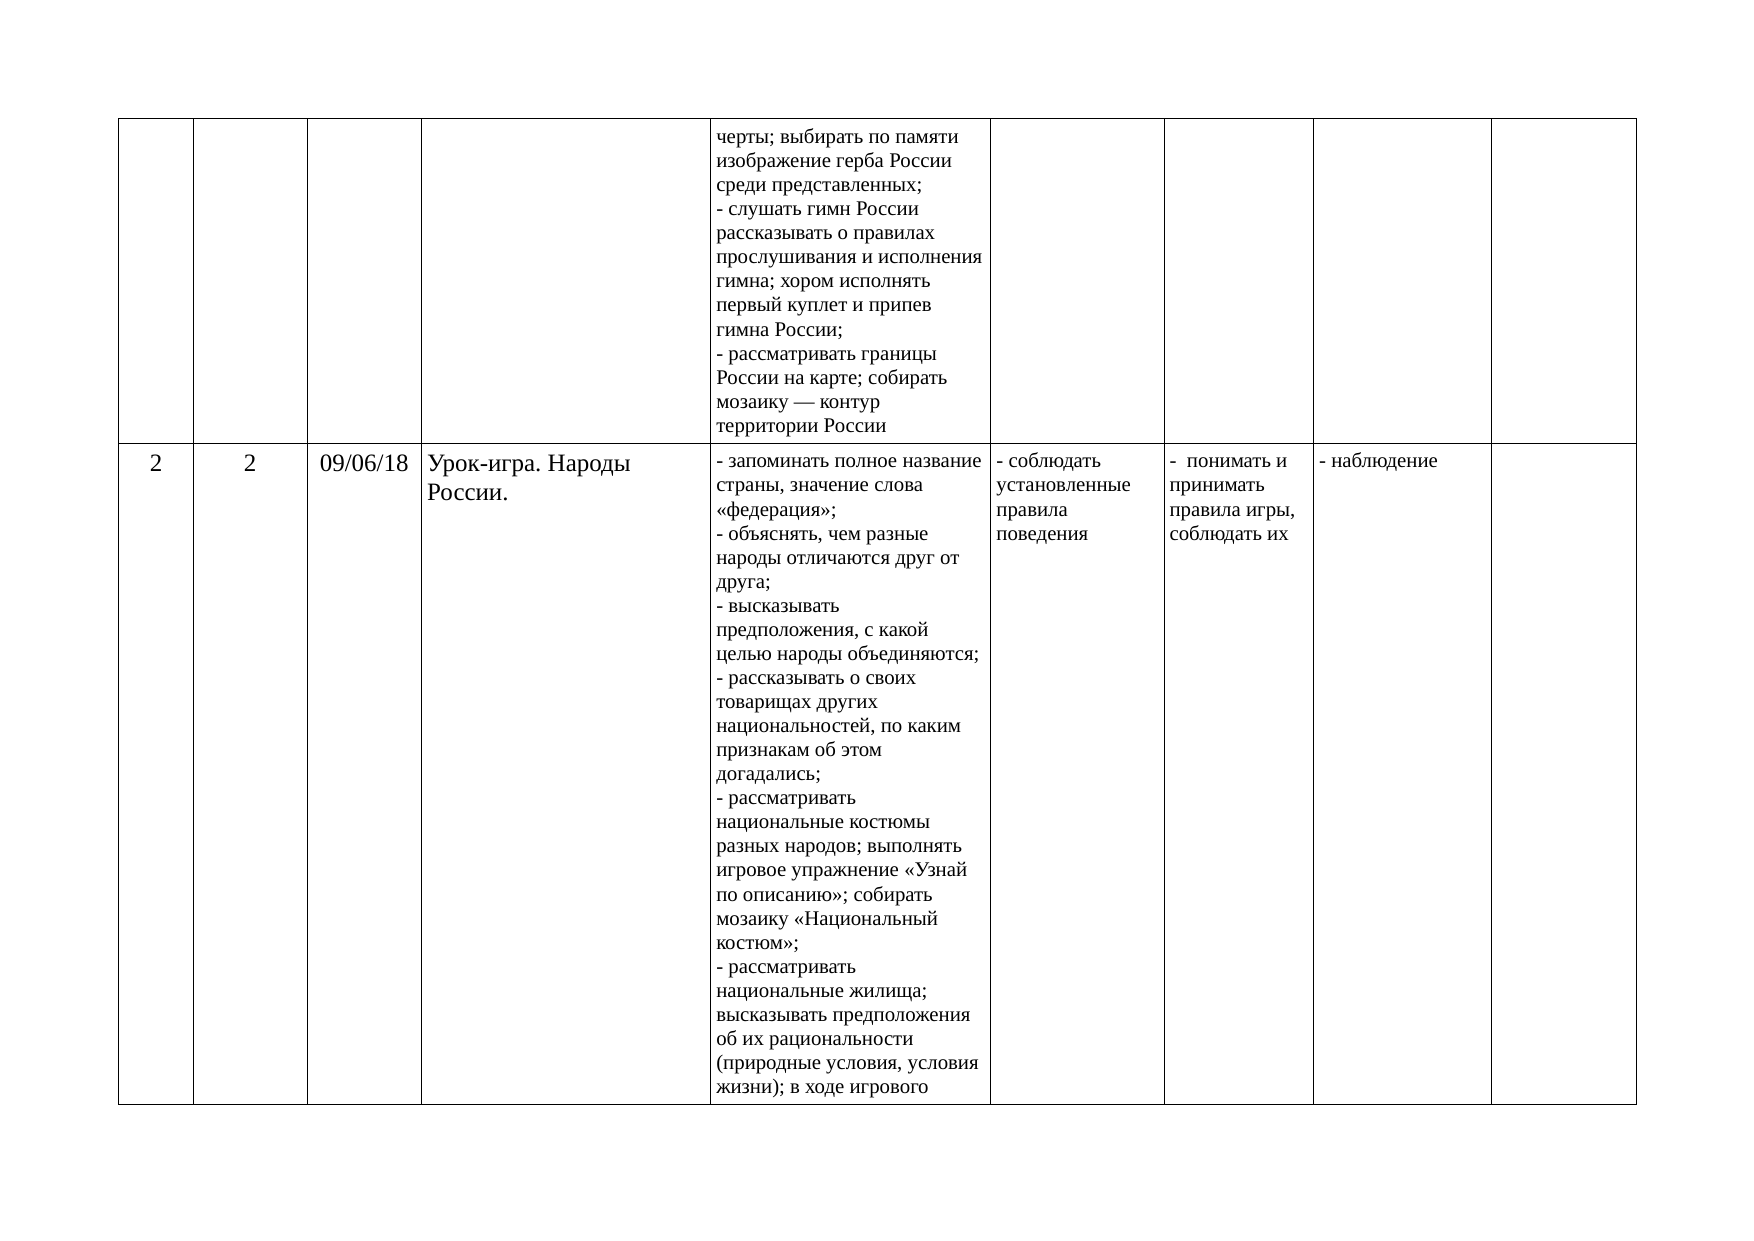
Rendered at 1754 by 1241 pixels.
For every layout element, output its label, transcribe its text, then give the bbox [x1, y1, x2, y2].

table_cell [1165, 119, 1313, 442]
table_cell - наблюдение [1314, 444, 1491, 1104]
table_cell 2 [119, 444, 193, 1104]
table_cell [1314, 119, 1491, 442]
table_cell 04.09.18 [308, 119, 421, 442]
table_cell Урок-игра. Народы России. [422, 444, 710, 1104]
table_cell 06.09.18 [308, 444, 421, 1104]
table_cell 2 [194, 444, 307, 1104]
table_cell [991, 119, 1164, 442]
table_cell - понимать и принимать правила игры, соблюдать их [1165, 444, 1313, 1104]
table_cell черты; выбирать по памяти изображение герба России среди представленных; - слушать гимн России рассказывать о правилах прослушивания и исполнения гимна; хором исполнять первый куплет и припев гимна России; - рассматривать границы России на карте; собирать мозаику — контур территории России [711, 119, 990, 442]
table_cell [422, 119, 710, 442]
table_cell - запоминать полное название страны, значение слова «федерация»; - объяснять, чем разные народы отличаются друг от друга; - высказывать предположения, с какой целью народы объединяются; - рассказывать о своих товарищах других национальностей, по каким признакам об этом догадались; - рассматривать национальные костюмы разных народов; выполнять игровое упражнение «Узнай по описанию»; собирать мозаику «Национальный костюм»; - рассматривать национальные жилища; высказывать предположения об их рациональности (природные условия, условия жизни); в ходе игрового [711, 444, 990, 1104]
table_cell [1492, 444, 1636, 1104]
table_cell [119, 119, 193, 442]
table_cell [1492, 119, 1636, 442]
table_cell - соблюдать установленные правила поведения [991, 444, 1164, 1104]
table_cell [194, 119, 307, 442]
